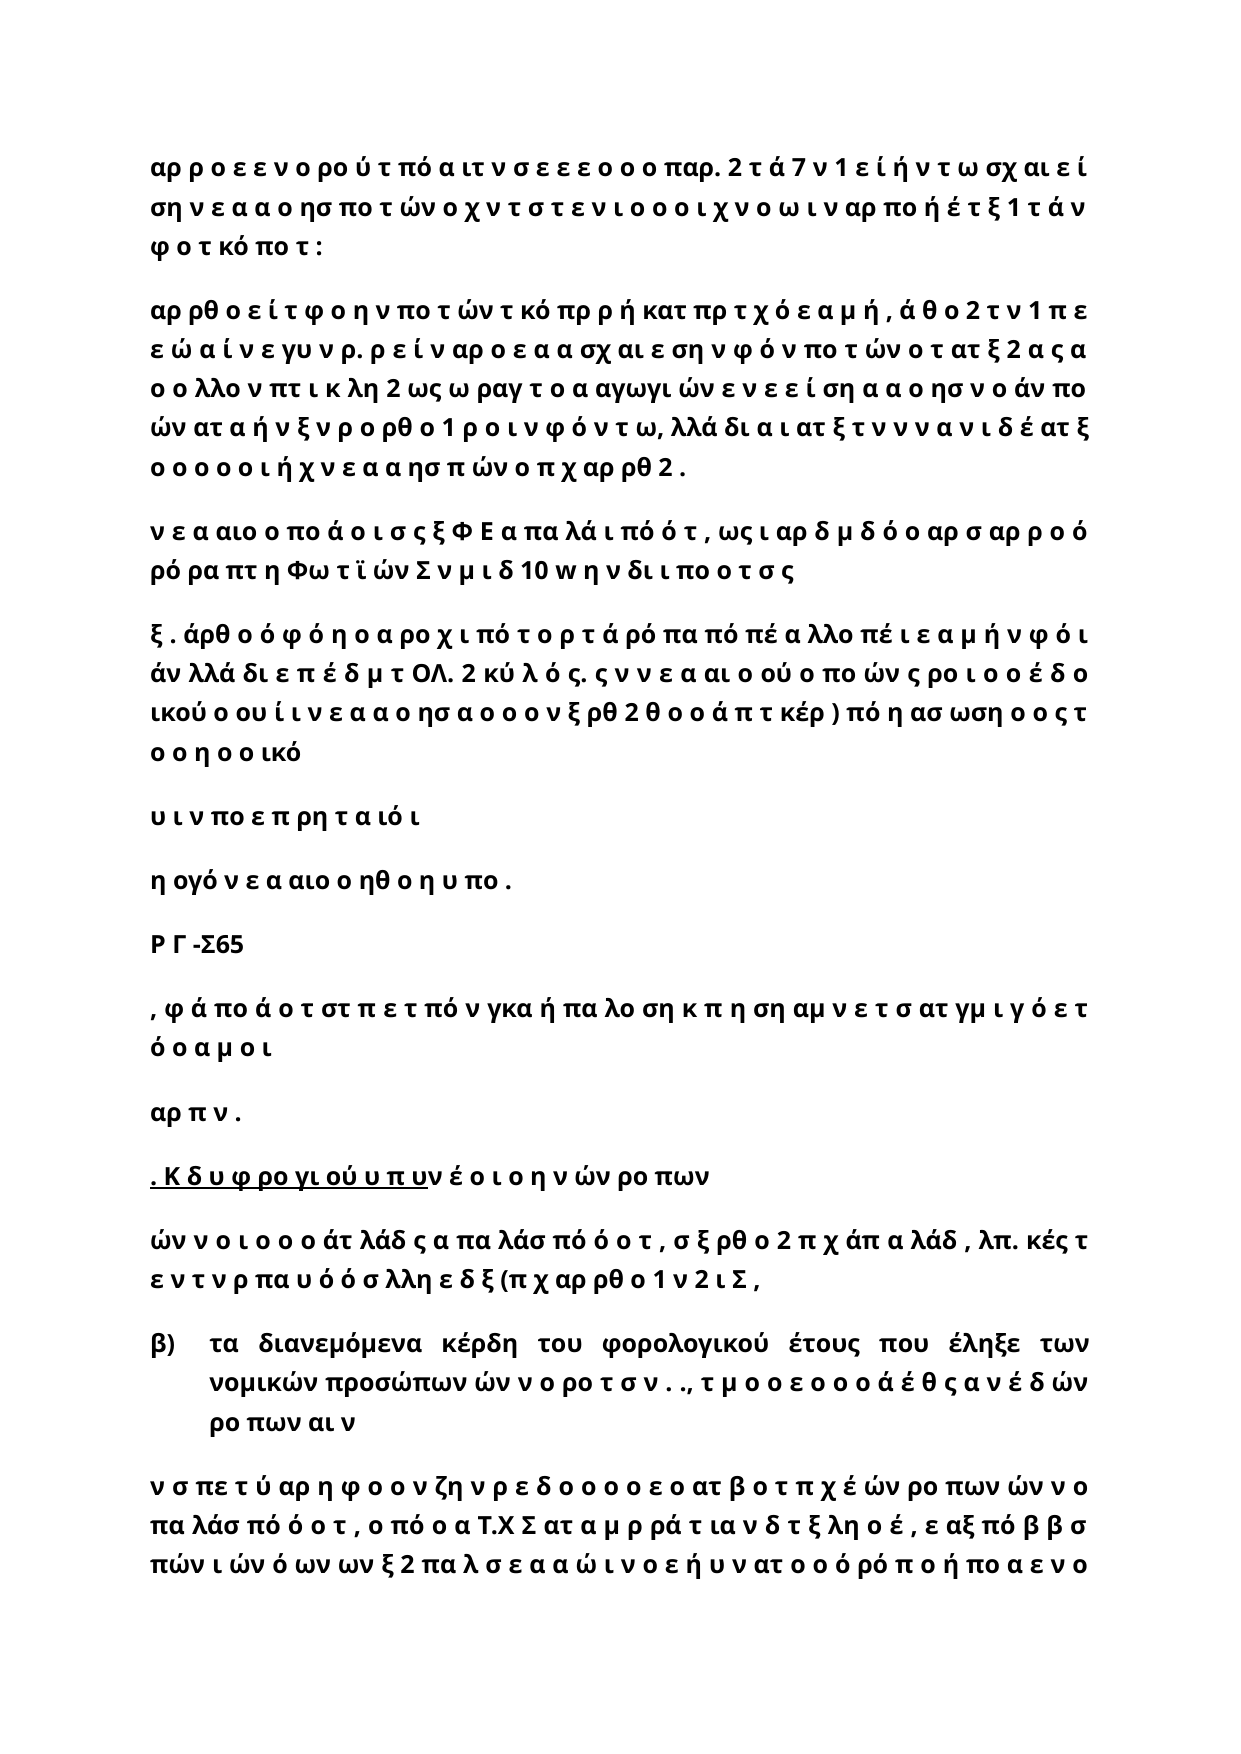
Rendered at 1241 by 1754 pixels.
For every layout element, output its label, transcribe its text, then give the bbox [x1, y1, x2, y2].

text αρ π ν . [150, 1094, 1090, 1128]
text αρ ρ ο ε ε ν ο ρο ύ τ πό α ιτ ν σ ε ε ε ο ο ο παρ. 2 τ ά 7 ν 1 ε ί ή ν τ ω σχ αι ε ί ση ν ε α α ο ησ πο τ ών ο χ ν τ σ τ ε ν ι ο ο ο ι χ ν ο ω ι ν αρ πο ή έ τ ξ 1 τ ά ν φ ο τ κό πο τ : [150, 150, 1090, 262]
text αρ ρθ ο ε ί τ φ ο η ν πο τ ών τ κό πρ ρ ή κατ πρ τ χ ό ε α μ ή , ά θ ο 2 τ ν 1 π ε ε ώ α ί ν ε γυ ν ρ. ρ ε ί ν αρ ο ε α α σχ αι ε ση ν φ ό ν πο τ ών ο τ ατ ξ 2 α ς α ο ο λλο ν πτ ι κ λη 2 ως ω ραγ τ ο α αγωγι ών ε ν ε ε ί ση α α ο ησ ν ο άν πο ών ατ α ή ν ξ ν ρ ο ρθ ο 1 ρ ο ι ν φ ό ν τ ω, λλά δι α ι ατ ξ τ ν ν ν α ν ι δ έ ατ ξ ο ο ο ο ο ι ή χ ν ε α α ησ π ών ο π χ αρ ρθ 2 . [150, 292, 1090, 483]
text ν σ πε τ ύ αρ η φ ο ο ν ζη ν ρ ε δ ο ο ο ο ε ο ατ β ο τ π χ έ ών ρο πων ών ν ο πα λάσ πό ό ο τ , ο πό ο α Τ.Χ Σ ατ α μ ρ ρά τ ια ν δ τ ξ λη ο έ , ε αξ πό β β σ πών ι ών ό ων ων ξ 2 πα λ σ ε α α ώ ι ν ο ε ή υ ν ατ ο ο ό ρό π ο ή πο α ε ν ο [150, 1468, 1090, 1581]
text ών ν ο ι ο ο ο άτ λάδ ς α πα λάσ πό ό ο τ , σ ξ ρθ ο 2 π χ άπ α λάδ , λπ. κές τ ε ν τ ν ρ πα υ ό ό σ λλη ε δ ξ (π χ αρ ρθ ο 1 ν 2 ι Σ , [150, 1222, 1090, 1296]
text ν ε α αιο ο πο ά ο ι σ ς ξ Φ Ε α πα λά ι πό ό τ , ως ι αρ δ μ δ ό ο αρ σ αρ ρ ο ό ρό ρα πτ η Φω τ ϊ ών Σ ν μ ι δ 10 w η ν δι ι πο ο τ σ ς [150, 513, 1090, 587]
text η ογό ν ε α αιο ο ηθ ο η υ πο . [150, 862, 1090, 897]
text . Κ δ υ φ ρο γι ού υ π υν έ ο ι ο η ν ών ρο πων [150, 1158, 1090, 1192]
text υ ι ν πο ε π ρη τ α ιό ι [150, 798, 1090, 832]
text Ρ Γ -Σ65 [150, 927, 1090, 961]
list β) τα διανεμόμενα κέρδη του φορολογικού έτους που έληξε των νομικών προσώπων ών ν ο ρο τ σ ν . ., τ μ ο ο ε ο ο ο ά έ θ ς α ν έ δ ών ρο πων αι ν [150, 1326, 1090, 1438]
text ξ . άρθ ο ό φ ό η ο α ρο χ ι πό τ ο ρ τ ά ρό πα πό πέ α λλο πέ ι ε α μ ή ν φ ό ι άν λλά δι ε π έ δ μ τ ΟΛ. 2 κύ λ ό ς. ς ν ν ε α αι ο ού ο πο ών ς ρο ι ο ο έ δ ο ικού ο ου ί ι ν ε α α ο ησ α ο ο ο ν ξ ρθ 2 θ ο ο ά π τ κέρ ) πό η ασ ωση ο ο ς τ ο ο η ο ο ικό [150, 617, 1090, 768]
text , φ ά πο ά ο τ στ π ε τ πό ν γκα ή πα λο ση κ π η ση αμ ν ε τ σ ατ γμ ι γ ό ε τ ό ο α μ ο ι [150, 991, 1090, 1064]
